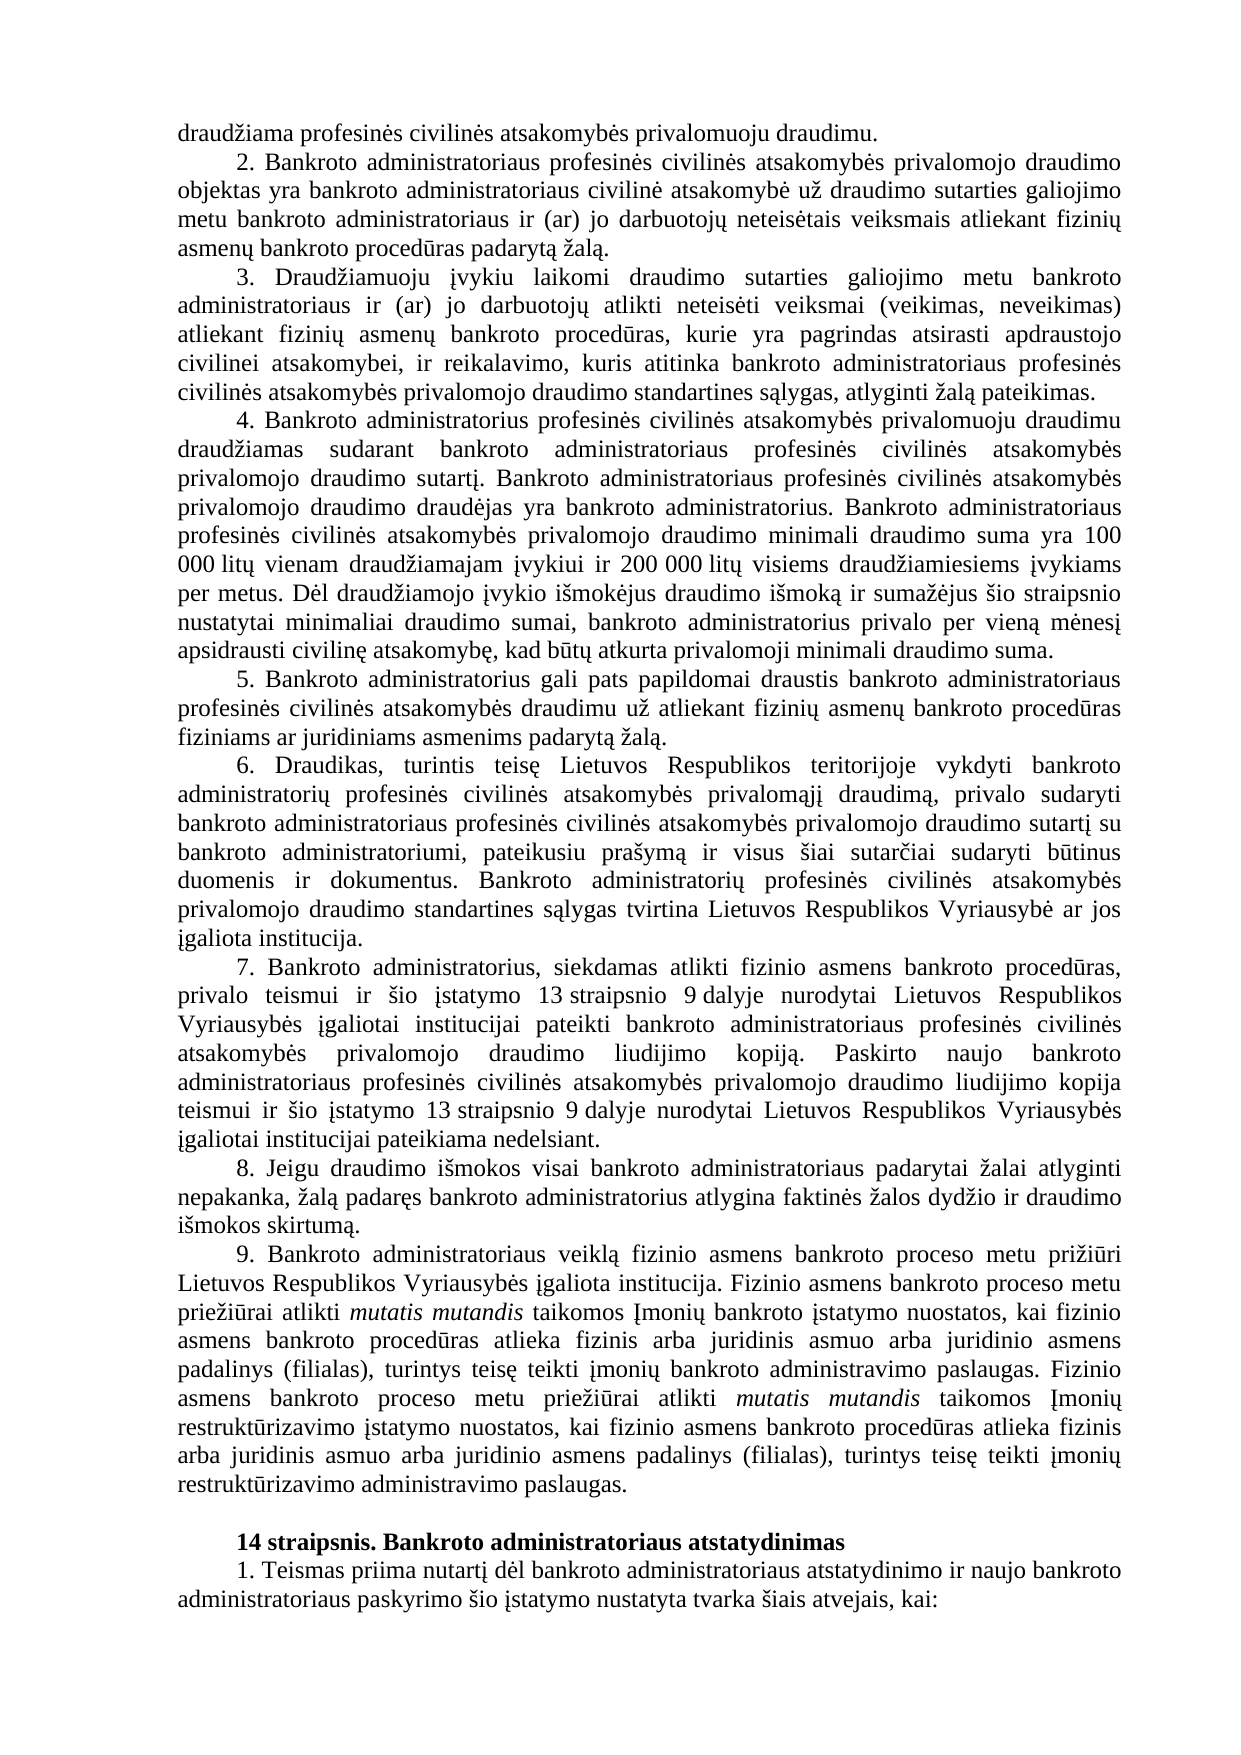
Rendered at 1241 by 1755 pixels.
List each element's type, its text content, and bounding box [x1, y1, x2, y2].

text 6. Draudikas, turintis teisę Lietuvos Respublikos teritorijoje vykdyti bankroto administratorių profesinės civilinės atsakomybės privalomąjį draudimą, privalo sudaryti bankroto administratoriaus profesinės civilinės atsakomybės privalomojo draudimo sutartį su bankroto administratoriumi, pateikusiu prašymą ir visus šiai sutarčiai sudaryti būtinus duomenis ir dokumentus. Bankroto administratorių profesinės civilinės atsakomybės privalomojo draudimo standartines sąlygas tvirtina Lietuvos Respublikos Vyriausybė ar jos įgaliota institucija. [177, 751, 1122, 952]
text 14 straipsnis. Bankroto administratoriaus atstatydinimas [177, 1527, 1122, 1556]
text 3. Draudžiamuoju įvykiu laikomi draudimo sutarties galiojimo metu bankroto administratoriaus ir (ar) jo darbuotojų atlikti neteisėti veiksmai (veikimas, neveikimas) atliekant fizinių asmenų bankroto procedūras, kurie yra pagrindas atsirasti apdraustojo civilinei atsakomybei, ir reikalavimo, kuris atitinka bankroto administratoriaus profesinės civilinės atsakomybės privalomojo draudimo standartines sąlygas, atlyginti žalą pateikimas. [177, 262, 1122, 406]
text draudžiama profesinės civilinės atsakomybės privalomuoju draudimu. [177, 118, 1122, 147]
text 2. Bankroto administratoriaus profesinės civilinės atsakomybės privalomojo draudimo objektas yra bankroto administratoriaus civilinė atsakomybė už draudimo sutarties galiojimo metu bankroto administratoriaus ir (ar) jo darbuotojų neteisėtais veiksmais atliekant fizinių asmenų bankroto procedūras padarytą žalą. [177, 147, 1122, 262]
text 4. Bankroto administratorius profesinės civilinės atsakomybės privalomuoju draudimu draudžiamas sudarant bankroto administratoriaus profesinės civilinės atsakomybės privalomojo draudimo sutartį. Bankroto administratoriaus profesinės civilinės atsakomybės privalomojo draudimo draudėjas yra bankroto administratorius. Bankroto administratoriaus profesinės civilinės atsakomybės privalomojo draudimo minimali draudimo suma yra 100 000 litų vienam draudžiamajam įvykiui ir 200 000 litų visiems draudžiamiesiems įvykiams per metus. Dėl draudžiamojo įvykio išmokėjus draudimo išmoką ir sumažėjus šio straipsnio nustatytai minimaliai draudimo sumai, bankroto administratorius privalo per vieną mėnesį apsidrausti civilinę atsakomybę, kad būtų atkurta privalomoji minimali draudimo suma. [177, 406, 1122, 664]
text 5. Bankroto administratorius gali pats papildomai draustis bankroto administratoriaus profesinės civilinės atsakomybės draudimu už atliekant fizinių asmenų bankroto procedūras fiziniams ar juridiniams asmenims padarytą žalą. [177, 664, 1122, 751]
text 7. Bankroto administratorius, siekdamas atlikti fizinio asmens bankroto procedūras, privalo teismui ir šio įstatymo 13 straipsnio 9 dalyje nurodytai Lietuvos Respublikos Vyriausybės įgaliotai institucijai pateikti bankroto administratoriaus profesinės civilinės atsakomybės privalomojo draudimo liudijimo kopiją. Paskirto naujo bankroto administratoriaus profesinės civilinės atsakomybės privalomojo draudimo liudijimo kopija teismui ir šio įstatymo 13 straipsnio 9 dalyje nurodytai Lietuvos Respublikos Vyriausybės įgaliotai institucijai pateikiama nedelsiant. [177, 952, 1122, 1153]
text 8. Jeigu draudimo išmokos visai bankroto administratoriaus padarytai žalai atlyginti nepakanka, žalą padaręs bankroto administratorius atlygina faktinės žalos dydžio ir draudimo išmokos skirtumą. [177, 1153, 1122, 1239]
text 9. Bankroto administratoriaus veiklą fizinio asmens bankroto proceso metu prižiūri Lietuvos Respublikos Vyriausybės įgaliota institucija. Fizinio asmens bankroto proceso metu priežiūrai atlikti mutatis mutandis taikomos Įmonių bankroto įstatymo nuostatos, kai fizinio asmens bankroto procedūras atlieka fizinis arba juridinis asmuo arba juridinio asmens padalinys (filialas), turintys teisę teikti įmonių bankroto administravimo paslaugas. Fizinio asmens bankroto proceso metu priežiūrai atlikti mutatis mutandis taikomos Įmonių restruktūrizavimo įstatymo nuostatos, kai fizinio asmens bankroto procedūras atlieka fizinis arba juridinis asmuo arba juridinio asmens padalinys (filialas), turintys teisę teikti įmonių restruktūrizavimo administravimo paslaugas. [177, 1239, 1122, 1498]
text 1. Teismas priima nutartį dėl bankroto administratoriaus atstatydinimo ir naujo bankroto administratoriaus paskyrimo šio įstatymo nustatyta tvarka šiais atvejais, kai: [177, 1556, 1122, 1613]
